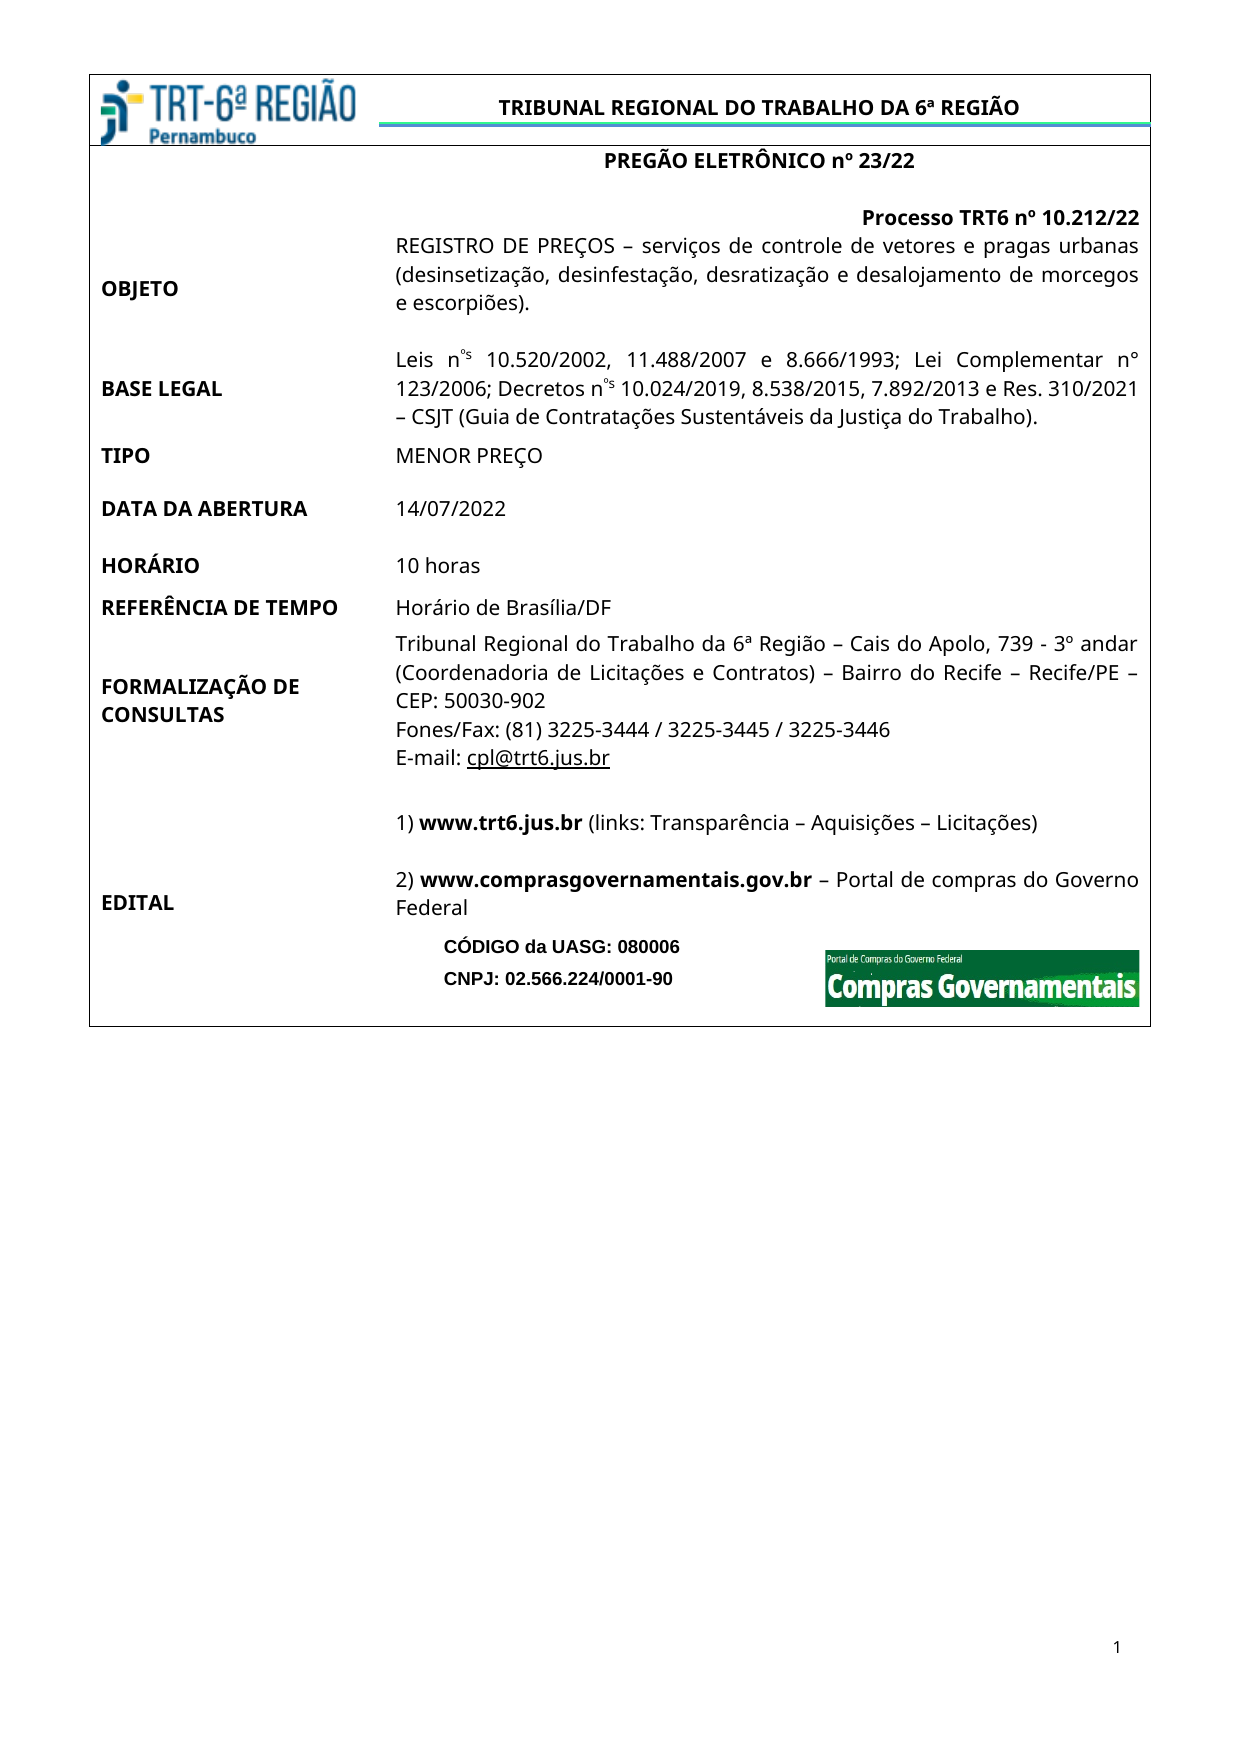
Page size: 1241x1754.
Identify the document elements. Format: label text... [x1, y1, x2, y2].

table_cell REFERÊNCIA DE TEMPO [90, 593, 384, 622]
table_header [154, 139, 162, 145]
table_cell 1) www.trt6.jus.br (links: Transparência – Aquisições – Licitações) 2) www.comprasgovernamentais.gov.br – Portal de compras do Governo Federal [384, 779, 1150, 1026]
table_cell DATA DA ABERTURA [90, 480, 384, 537]
table_cell [90, 146, 367, 203]
table_cell OBJETO [90, 232, 384, 345]
table_cell PREGÃO ELETRÔNICO nº 23/22 [368, 146, 1150, 203]
table_cell Tribunal Regional do Trabalho da 6ª Região – Cais do Apolo, 739 - 3º andar (Coordenadoria de Licitações e Contratos) – Bairro do Recife – Recife/PE – CEP: 50030-902 Fones/Fax: (81) 3225-3444 / 3225-3445 / 3225-3446 E-mail: cpl@trt6.jus.br [384, 622, 1150, 779]
table_cell Processo TRT6 nº 10.212/22 [90, 203, 1150, 232]
table_cell BASE LEGAL [90, 345, 384, 431]
table_header TRIBUNAL REGIONAL DO TRABALHO DA 6ª REGIÃO [368, 75, 1150, 145]
table_cell REGISTRO DE PREÇOS – serviços de controle de vetores e pragas urbanas (desinsetização, desinfestação, desratização e desalojamento de morcegos e escorpiões). [384, 232, 1150, 345]
table_cell TIPO [90, 431, 384, 480]
table_cell 14/07/2022 [384, 480, 1150, 537]
table_cell 10 horas [384, 537, 1150, 593]
table_cell MENOR PREÇO [384, 431, 1150, 480]
table_cell Horário de Brasília/DF [384, 593, 1150, 622]
table_cell HORÁRIO [90, 537, 384, 593]
table_header [90, 75, 367, 145]
table_cell FORMALIZAÇÃO DE CONSULTAS [90, 622, 384, 779]
table_cell EDITAL [90, 779, 384, 1026]
table_cell Leis nºs 10.520/2002, 11.488/2007 e 8.666/1993; Lei Complementar n° 123/2006; Decretos nºs 10.024/2019, 8.538/2015, 7.892/2013 e Res. 310/2021 – CSJT (Guia de Contratações Sustentáveis da Justiça do Trabalho). [384, 345, 1150, 431]
